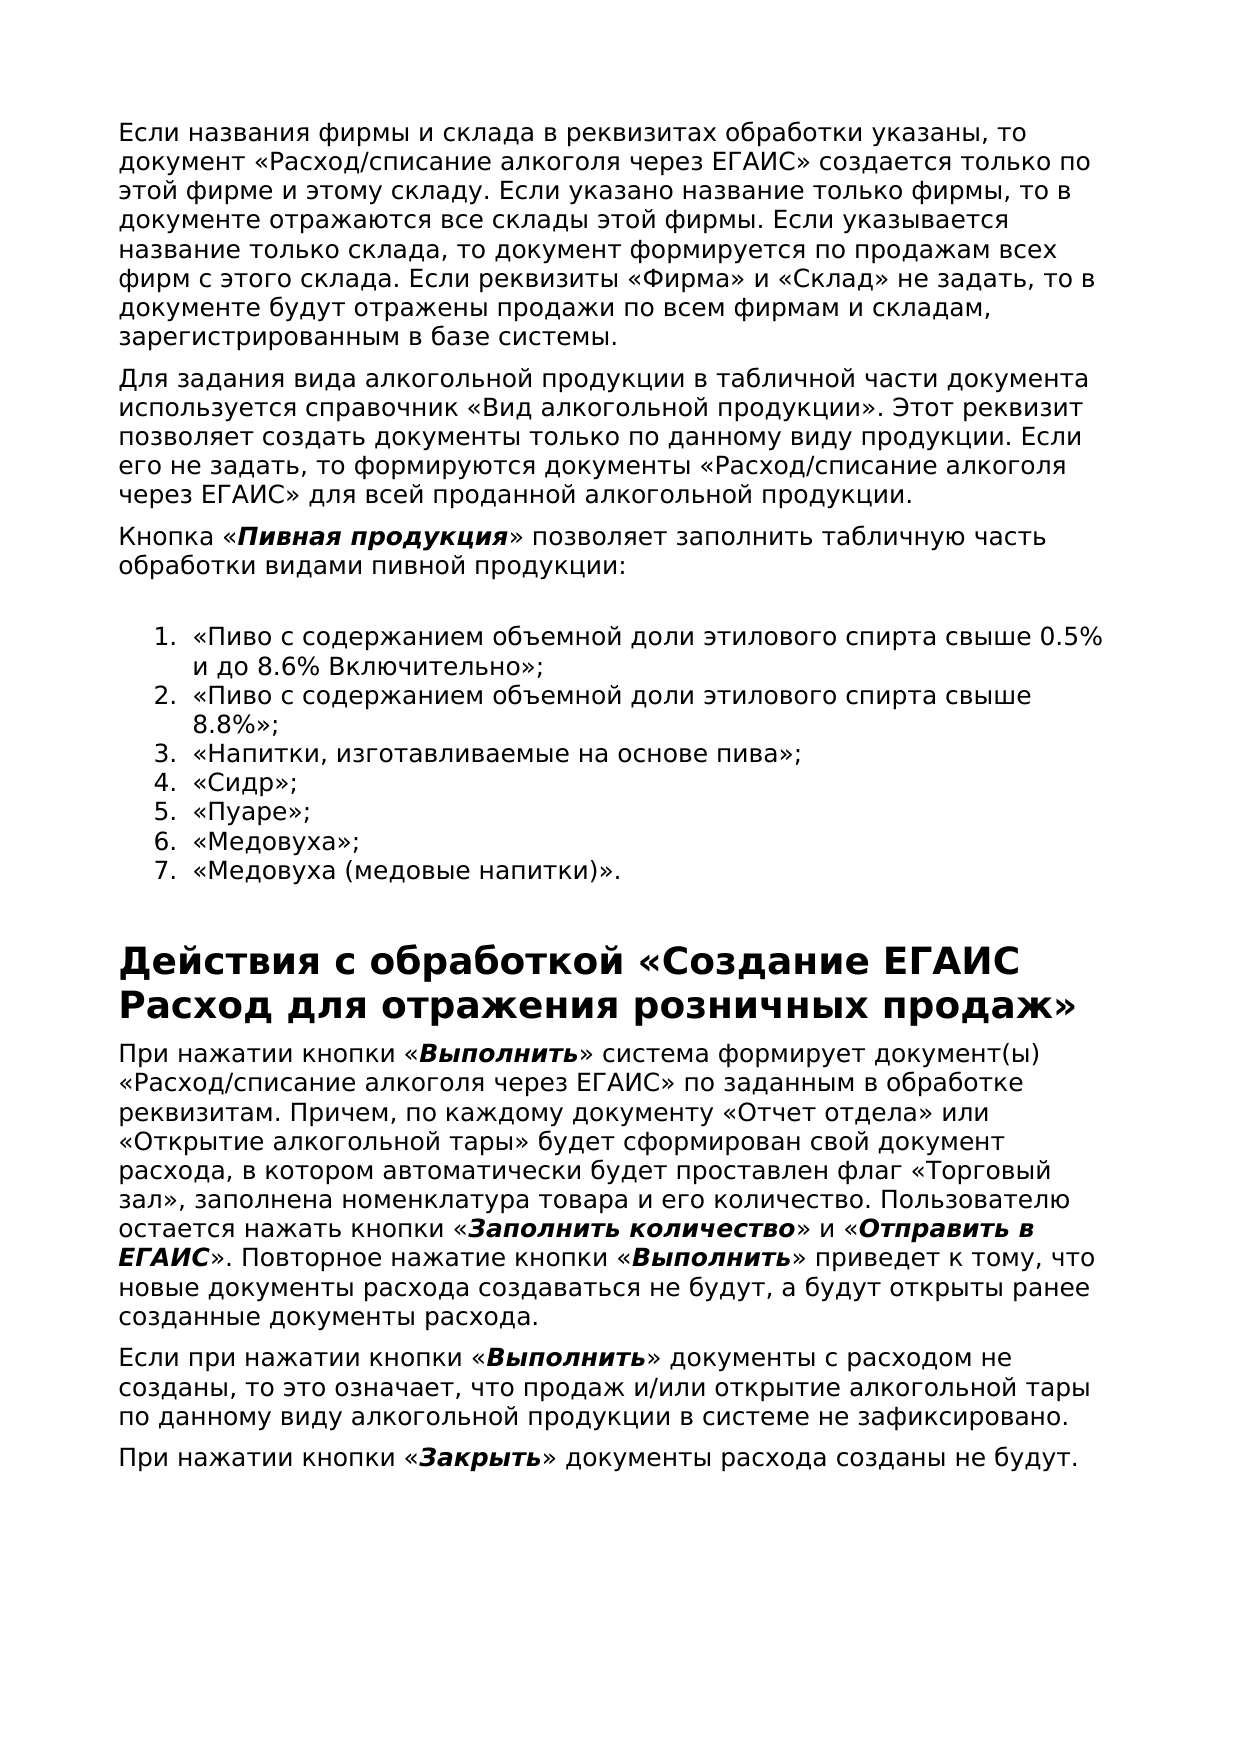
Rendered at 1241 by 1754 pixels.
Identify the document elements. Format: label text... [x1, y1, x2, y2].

list «Пиво с содержанием объемной доли этилового спирта свыше 0.5% и до 8.6% Включительно»; [177, 623, 1122, 681]
text При нажатии кнопки «Выполнить» система формирует документ(ы) «Расход/списание алкоголя через ЕГАИС» по заданным в обработке реквизитам. Причем, по каждому документу «Отчет отдела» или «Открытие алкогольной тары» будет сформирован свой документ расхода, в котором автоматически будет проставлен флаг «Торговый зал», заполнена номенклатура товара и его количество. Пользователю остается нажать кнопки «Заполнить количество» и «Отправить в ЕГАИС». Повторное нажатие кнопки «Выполнить» приведет к тому, что новые документы расхода создаваться не будут, а будут открыты ранее созданные документы расхода. [118, 1039, 1122, 1331]
list «Пиво с содержанием объемной доли этилового спирта свыше 8.8%»; [177, 681, 1122, 739]
text Если названия фирмы и склада в реквизитах обработки указаны, то документ «Расход/списание алкоголя через ЕГАИС» создается только по этой фирме и этому складу. Если указано название только фирмы, то в документе отражаются все склады этой фирмы. Если указывается название только склада, то документ формируется по продажам всех фирм с этого склада. Если реквизиты «Фирма» и «Склад» не задать, то в документе будут отражены продажи по всем фирмам и складам, зарегистрированным в базе системы. [118, 118, 1122, 351]
list «Пуаре»; [177, 798, 1122, 827]
subtitle Действия с обработкой «Создание ЕГАИС Расход для отражения розничных продаж» [118, 939, 1122, 1027]
list «Медовуха (медовые напитки)». [177, 856, 1122, 885]
list «Напитки, изготавливаемые на основе пива»; [177, 739, 1122, 768]
text Кнопка «Пивная продукция» позволяет заполнить табличную часть обработки видами пивной продукции: [118, 522, 1122, 581]
text Для задания вида алкогольной продукции в табличной части документа используется справочник «Вид алкогольной продукции». Этот реквизит позволяет создать документы только по данному виду продукции. Если его не задать, то формируются документы «Расход/списание алкоголя через ЕГАИС» для всей проданной алкогольной продукции. [118, 364, 1122, 510]
list «Медовуха»; [177, 827, 1122, 856]
text Если при нажатии кнопки «Выполнить» документы с расходом не созданы, то это означает, что продаж и/или открытие алкогольной тары по данному виду алкогольной продукции в системе не зафиксировано. [118, 1343, 1122, 1431]
text При нажатии кнопки «Закрыть» документы расхода созданы не будут. [118, 1443, 1122, 1473]
list «Сидр»; [177, 768, 1122, 798]
